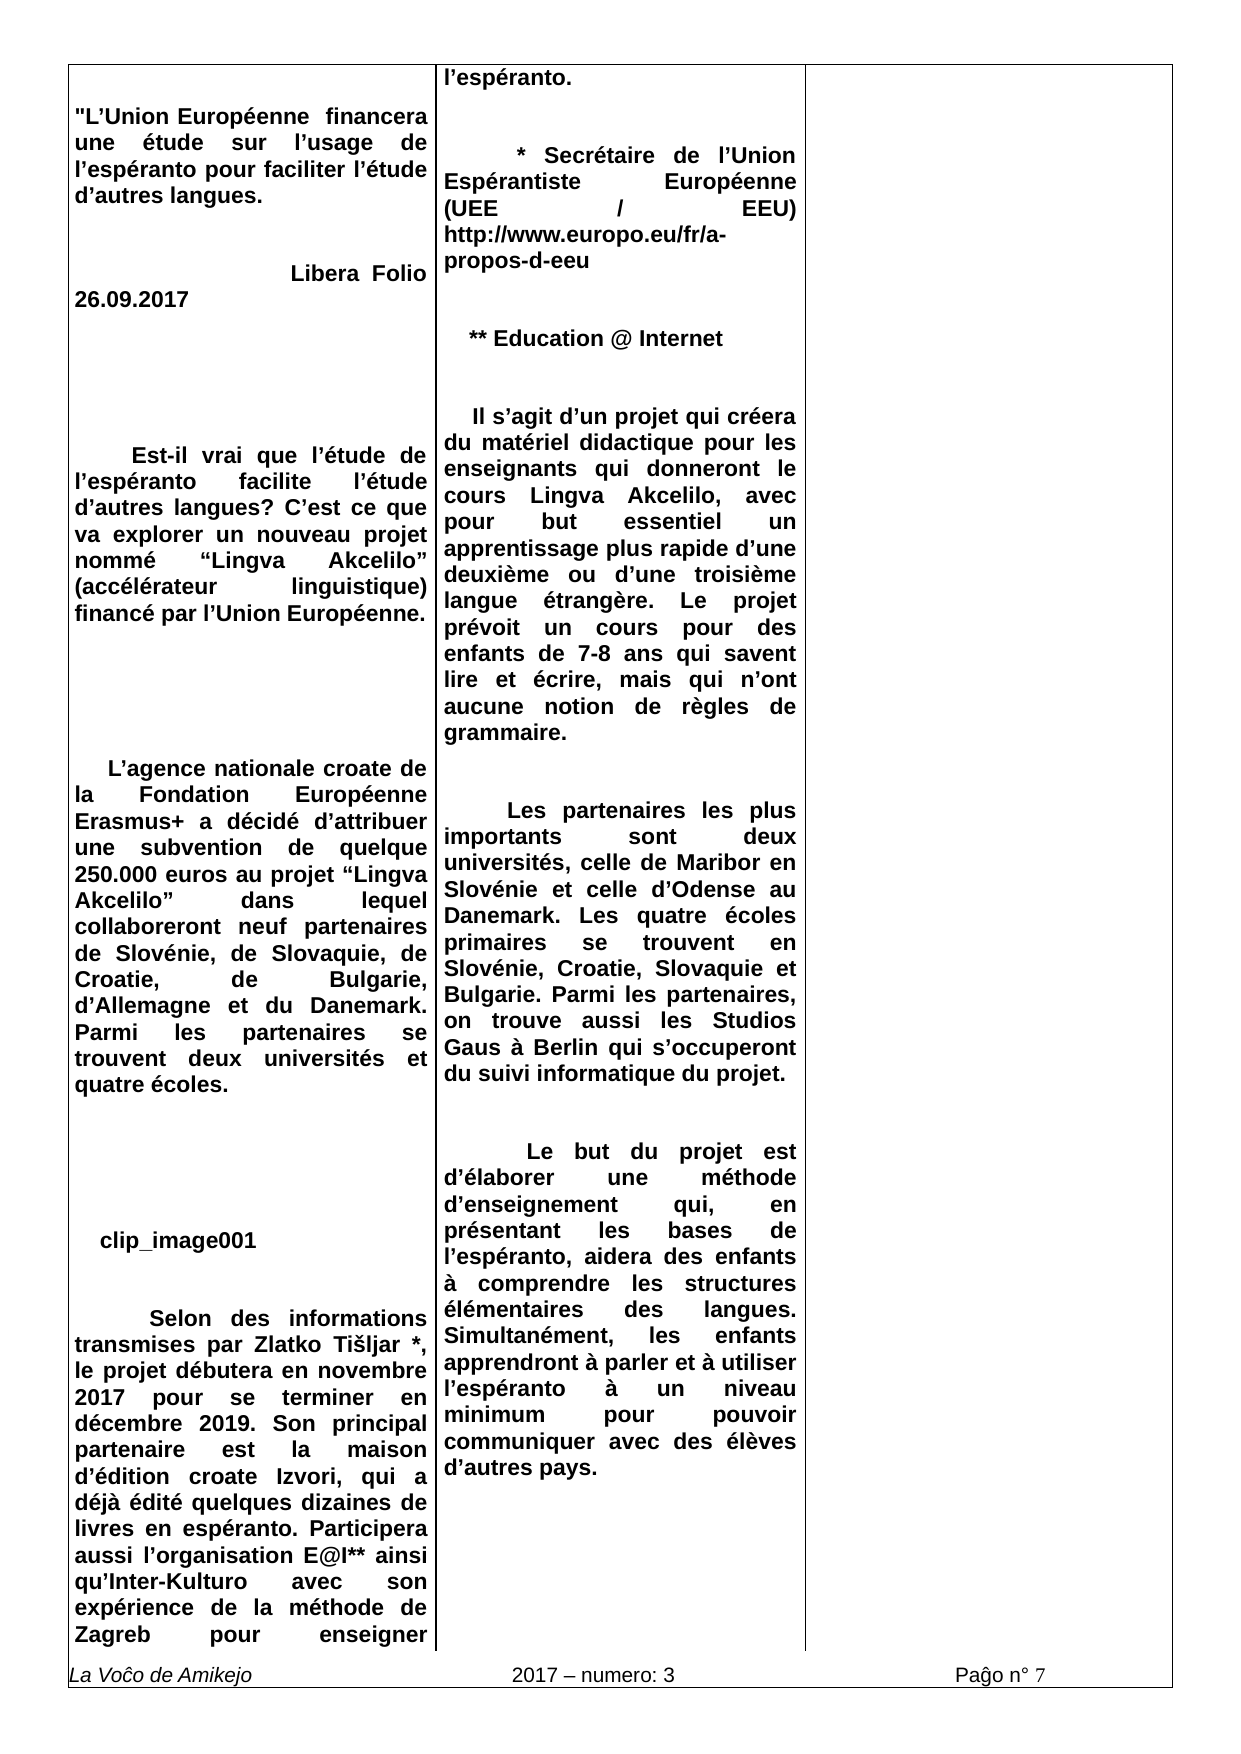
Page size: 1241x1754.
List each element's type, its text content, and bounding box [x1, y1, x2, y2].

text Est-il vrai que l’étude de l’espéranto facilite l’étude d’autres langues? C’est ce que va explorer un nouveau projet nommé “Lingva Akcelilo” (accélérateur linguistique) financé par l’Union Européenne. [74, 442, 427, 626]
text Libera Folio 26.09.2017 [74, 260, 427, 312]
text Il s’agit d’un projet qui créera du matériel didactique pour les enseignants qui donneront le cours Lingva Akcelilo, avec pour but essentiel un apprentissage plus rapide d’une deuxième ou d’une troisième langue étrangère. Le projet prévoit un cours pour des enfants de 7-8 ans qui savent lire et écrire, mais qui n’ont aucune notion de règles de grammaire. [443, 403, 797, 745]
text Le but du projet est d’élaborer une méthode d’enseignement qui, en présentant les bases de l’espéranto, aidera des enfants à comprendre les structures élémentaires des langues. Simultanément, les enfants apprendront à parler et à utiliser l’espéranto à un niveau minimum pour pouvoir communiquer avec des élèves d’autres pays. [443, 1138, 797, 1481]
text Les partenaires les plus importants sont deux universités, celle de Maribor en Slovénie et celle d’Odense au Danemark. Les quatre écoles primaires se trouvent en Slovénie, Croatie, Slovaquie et Bulgarie. Parmi les partenaires, on trouve aussi les Studios Gaus à Berlin qui s’occuperont du suivi informatique du projet. [443, 797, 797, 1087]
text Selon des informations transmises par Zlatko Tišljar *, le projet débutera en novembre 2017 pour se terminer en décembre 2019. Son principal partenaire est la maison d’édition croate Izvori, qui a déjà édité quelques dizaines de livres en espéranto. Participera aussi l’organisation E@I** ainsi qu’Inter-Kulturo avec son expérience de la méthode de Zagreb pour enseigner [74, 1304, 427, 1647]
text "L’Union Européenne financera une étude sur l’usage de l’espéranto pour faciliter l’étude d’autres langues. [74, 103, 427, 208]
text ** Education @ Internet [443, 325, 797, 351]
text * Secrétaire de l’Union Espérantiste Européenne (UEE / EEU) http://www.europo.eu/fr/a-propos-d-eeu [443, 142, 797, 274]
text l’espéranto. [443, 65, 797, 91]
text clip_image001 [74, 1227, 427, 1253]
text L’agence nationale croate de la Fondation Européenne Erasmus+ a décidé d’attribuer une subvention de quelque 250.000 euros au projet “Lingva Akcelilo” dans lequel collaboreront neuf partenaires de Slovénie, de Slovaquie, de Croatie, de Bulgarie, d’Allemagne et du Danemark. Parmi les partenaires se trouvent deux universités et quatre écoles. [74, 755, 427, 1098]
